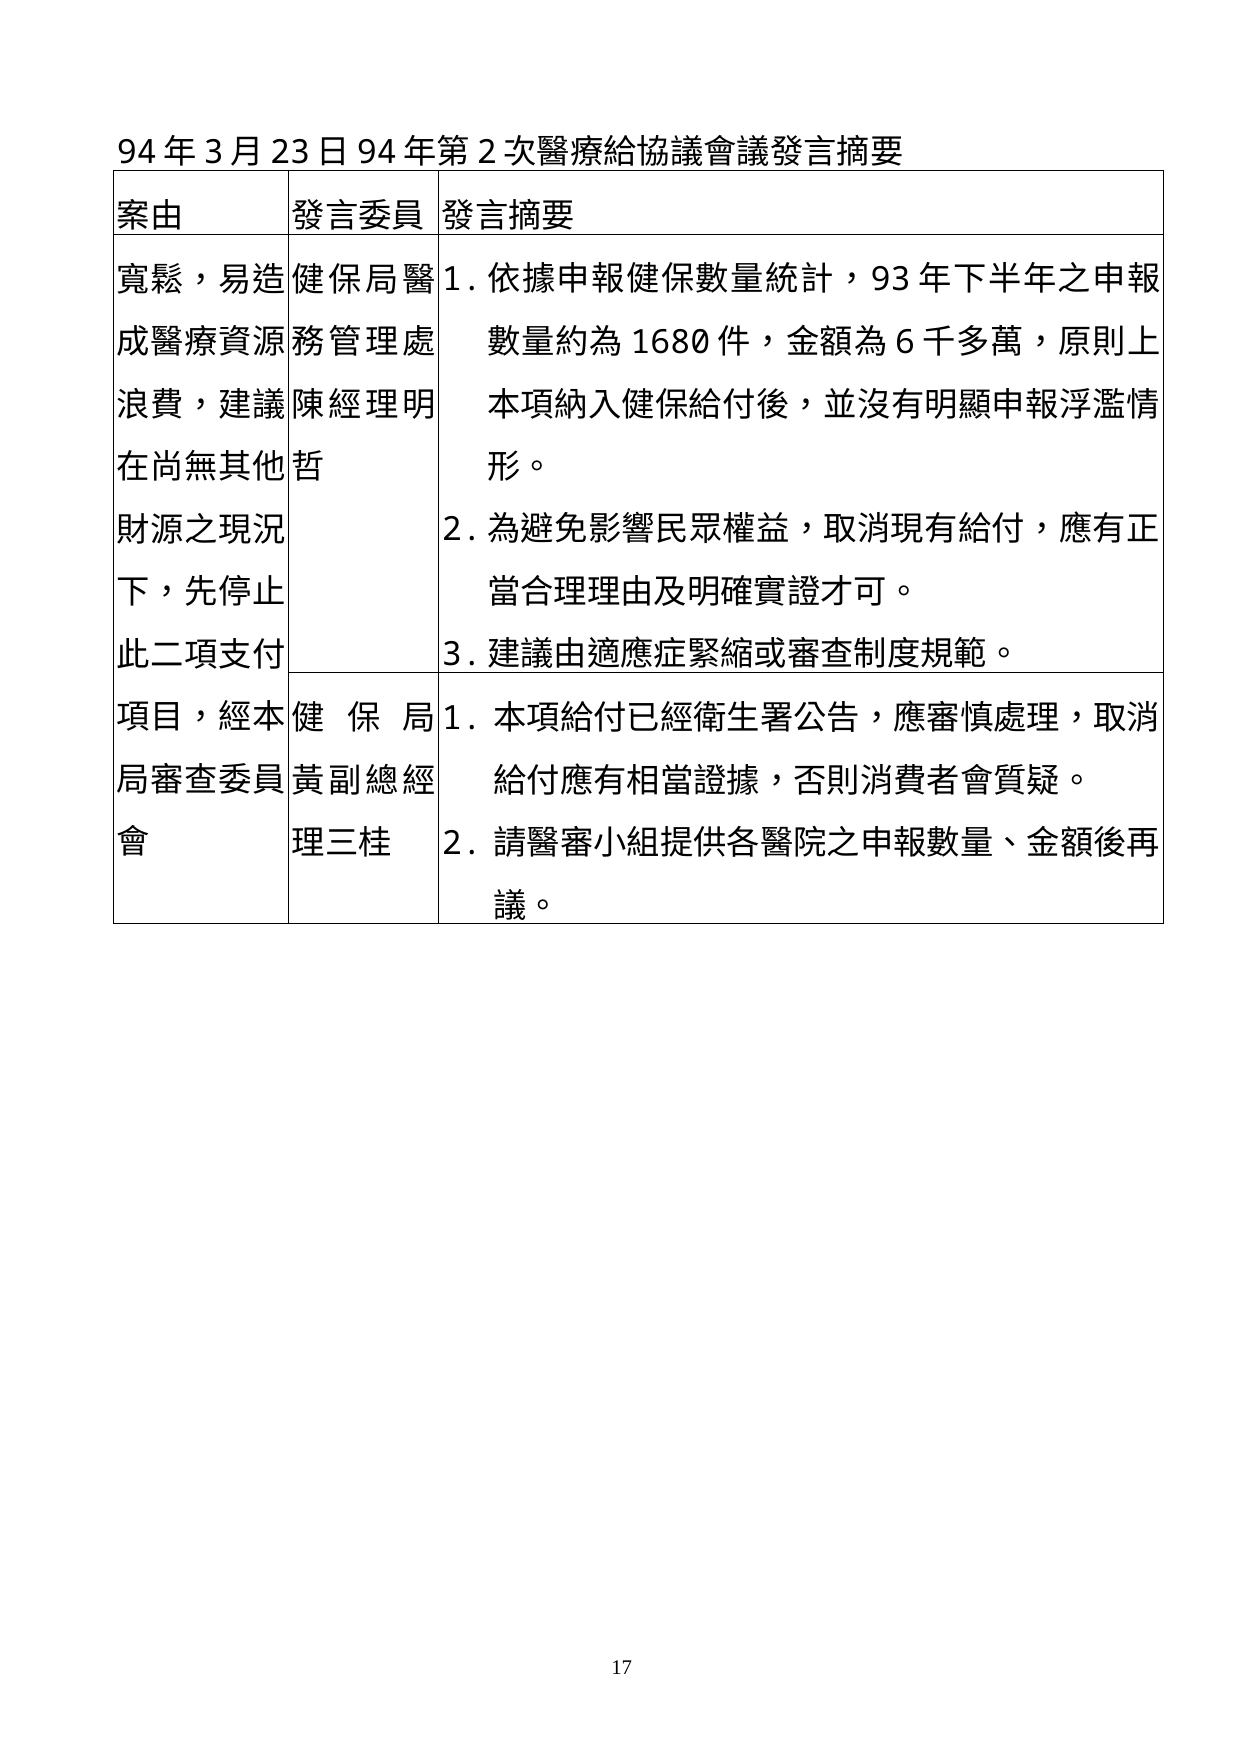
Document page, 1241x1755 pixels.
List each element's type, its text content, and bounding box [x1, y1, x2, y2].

table_cell 發言摘要 [439, 171, 1163, 234]
table_cell 依據申報健保數量統計，93年下半年之申報數量約為1680件，金額為6千多萬，原則上本項納入健保給付後，並沒有明顯申報浮濫情形。 為避免影響民眾權益，取消現有給付，應有正當合理理由及明確實證才可。 建議由適應症緊縮或審查制度規範。 [439, 235, 1163, 672]
table_cell 案由 [114, 171, 288, 234]
table_cell 本項給付已經衛生署公告，應審慎處理，取消給付應有相當證據，否則消費者會質疑。 請醫審小組提供各醫院之申報數量、金額後再議。 [439, 673, 1163, 923]
table_cell 發言委員 [289, 171, 438, 234]
table_header 94年3月23日94年第2次醫療給協議會議發言摘要 [114, 108, 1164, 170]
table_cell 健保局 黃副總經理三桂 [289, 673, 438, 923]
table_cell 健保局醫務管理處陳經理明哲 [289, 235, 438, 672]
table_cell 寬鬆，易造成醫療資源浪費，建議在尚無其他財源之現況下，先停止此二項支付項目，經本局審查委員會 [114, 235, 288, 923]
